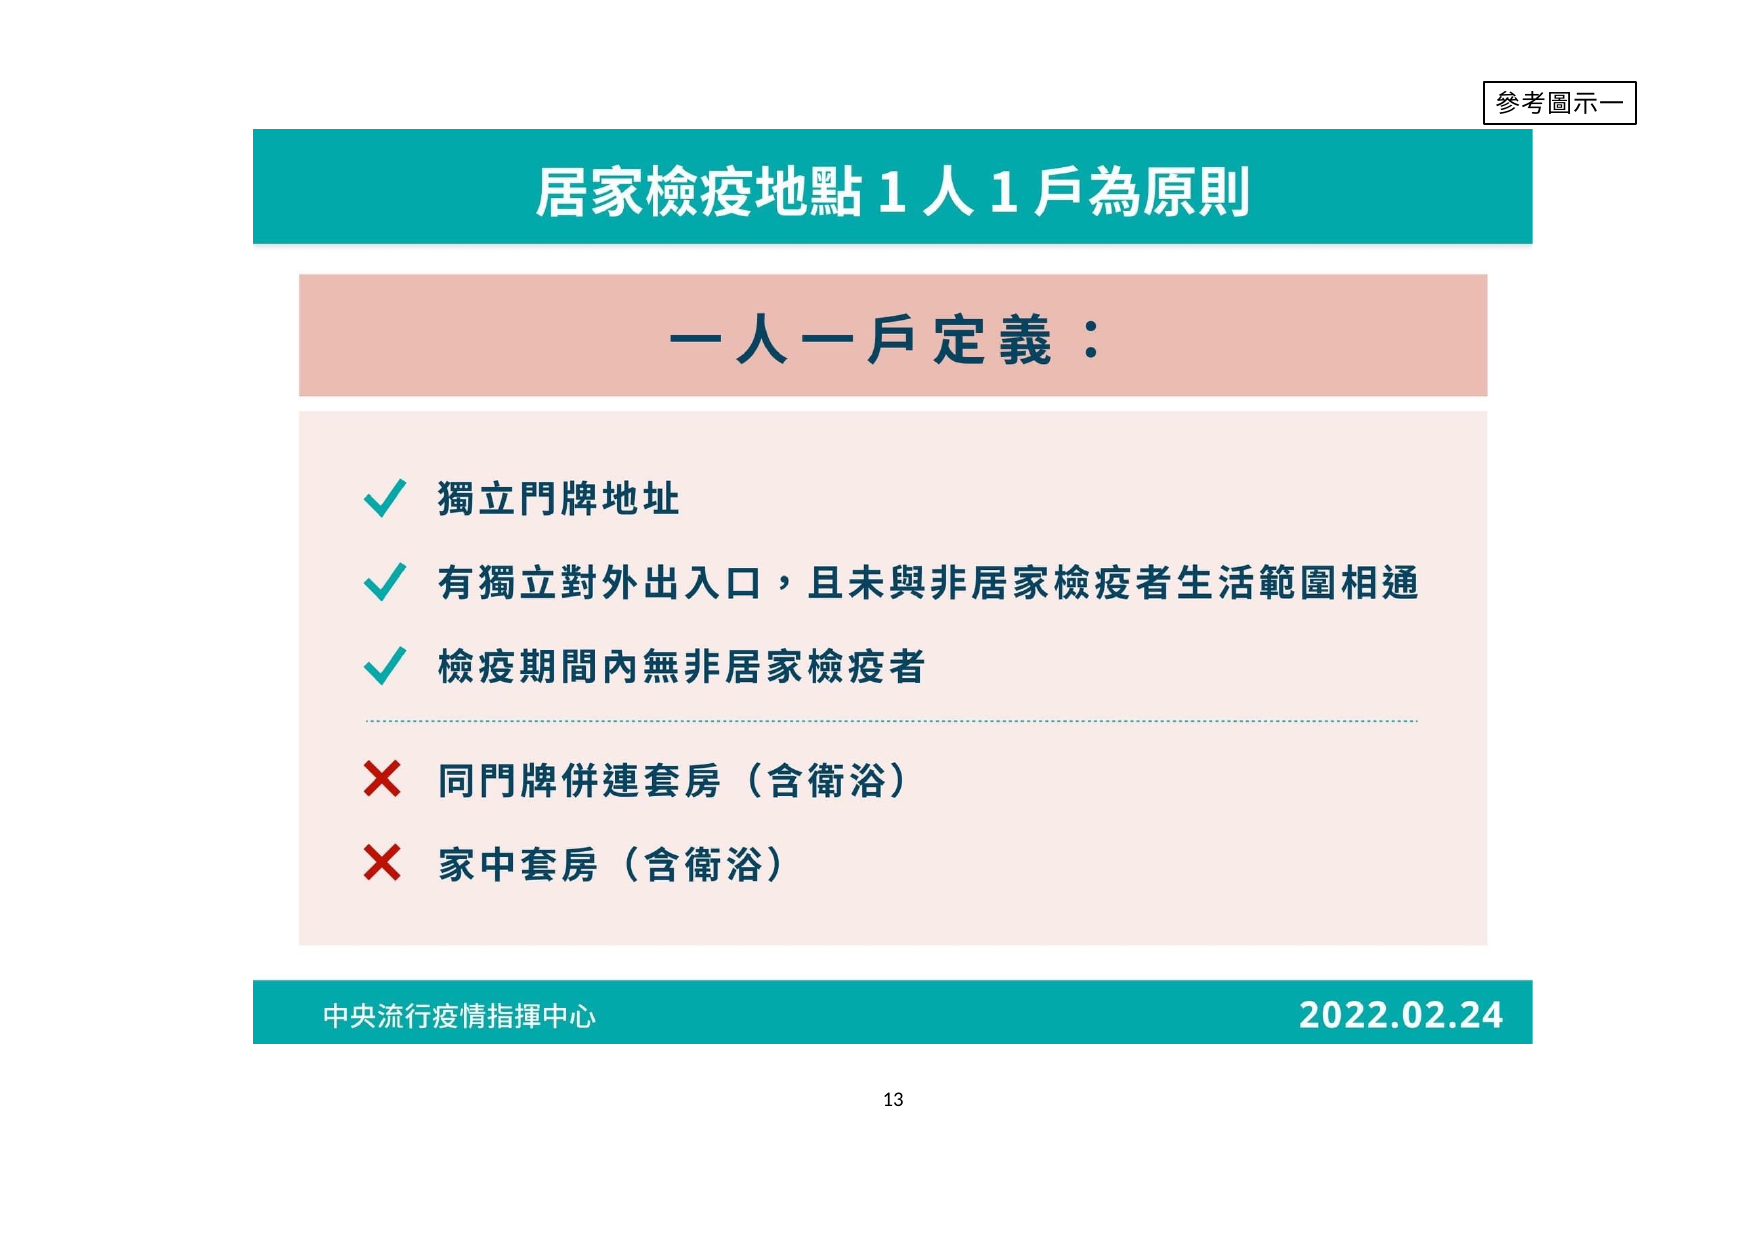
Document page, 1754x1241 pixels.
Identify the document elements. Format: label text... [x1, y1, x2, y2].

text [150, 85, 1483, 119]
text 參考圖示一 [1485, 85, 1624, 119]
